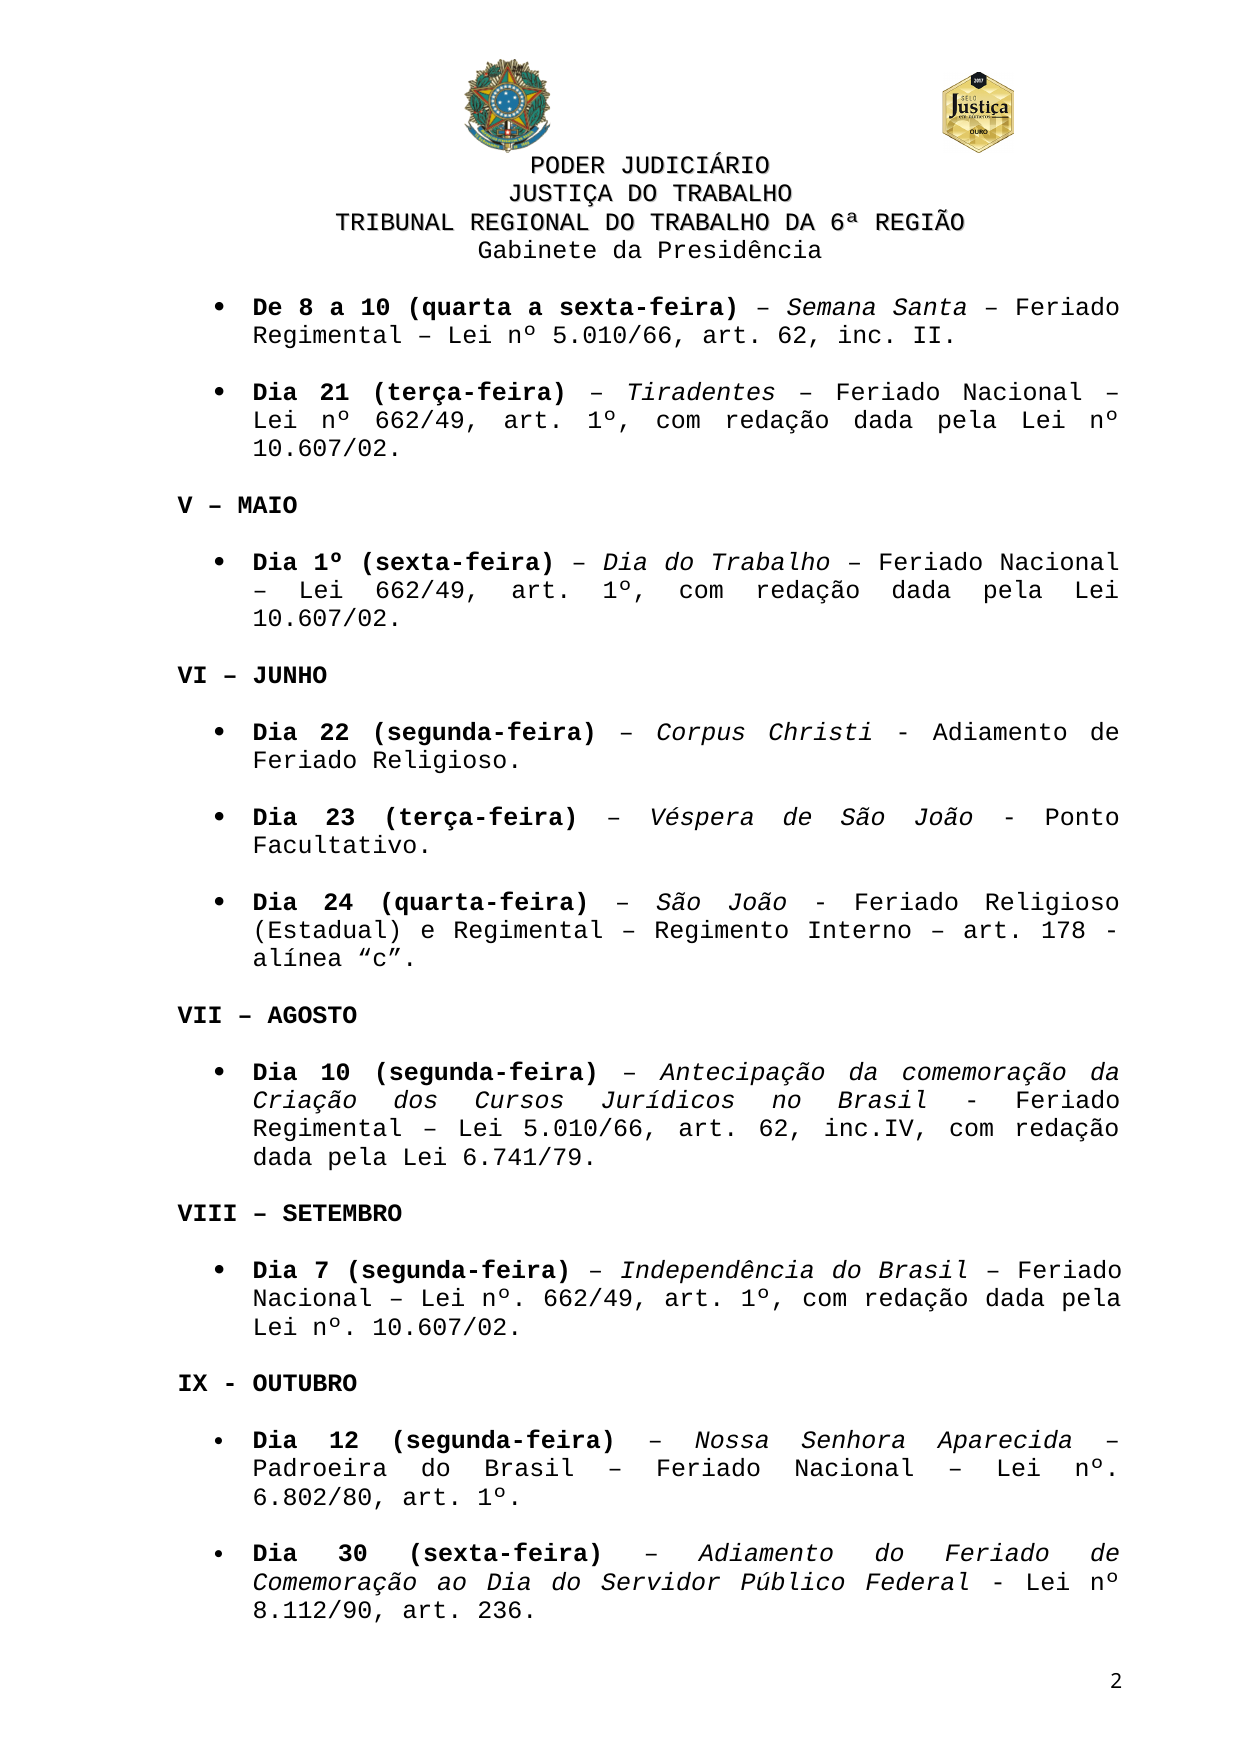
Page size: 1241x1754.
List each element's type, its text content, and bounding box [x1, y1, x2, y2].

list Dia 22 (segunda-feira) – Corpus Christi - Adiamento de Feriado Religioso. [215, 719, 1120, 776]
list Dia 12 (segunda-feira) – Nossa Senhora Aparecida – Padroeira do Brasil – Feriado Nacional – Lei nº. 6.802/80, art. 1º. [215, 1428, 1120, 1513]
list Dia 30 (sexta-feira) – Adiamento do Feriado de Comemoração ao Dia do Servidor Público Federal - Lei nº 8.112/90, art. 236. [215, 1541, 1120, 1626]
list Dia 23 (terça-feira) – Véspera de São João - Ponto Facultativo. [215, 804, 1120, 861]
list Dia 7 (segunda-feira) – Independência do Brasil – Feriado Nacional – Lei nº. 662/49, art. 1º, com redação dada pela Lei nº. 10.607/02. [215, 1258, 1122, 1343]
text IX - OUTUBRO [177, 1371, 1120, 1399]
list Dia 10 (segunda-feira) – Antecipação da comemoração da Criação dos Cursos Jurídicos no Brasil - Feriado Regimental – Lei 5.010/66, art. 62, inc.IV, com redação dada pela Lei 6.741/79. [215, 1059, 1120, 1173]
list Dia 1º (sexta-feira) – Dia do Trabalho – Feriado Nacional – Lei 662/49, art. 1º, com redação dada pela Lei 10.607/02. [215, 549, 1120, 634]
text VIII – SETEMBRO [177, 1201, 1120, 1229]
text V – MAIO [177, 493, 1120, 521]
list De 8 a 10 (quarta a sexta-feira) – Semana Santa – Feriado Regimental – Lei nº 5.010/66, art. 62, inc. II. [215, 294, 1120, 351]
list Dia 24 (quarta-feira) – São João - Feriado Religioso (Estadual) e Regimental – Regimento Interno – art. 178 - alínea “c”. [215, 889, 1120, 974]
text VI – JUNHO [177, 663, 1120, 691]
text VII – AGOSTO [177, 1003, 1120, 1031]
picture [464, 59, 550, 153]
picture [942, 72, 1014, 153]
list Dia 21 (terça-feira) – Tiradentes – Feriado Nacional – Lei nº 662/49, art. 1º, com redação dada pela Lei nº 10.607/02. [215, 379, 1120, 464]
